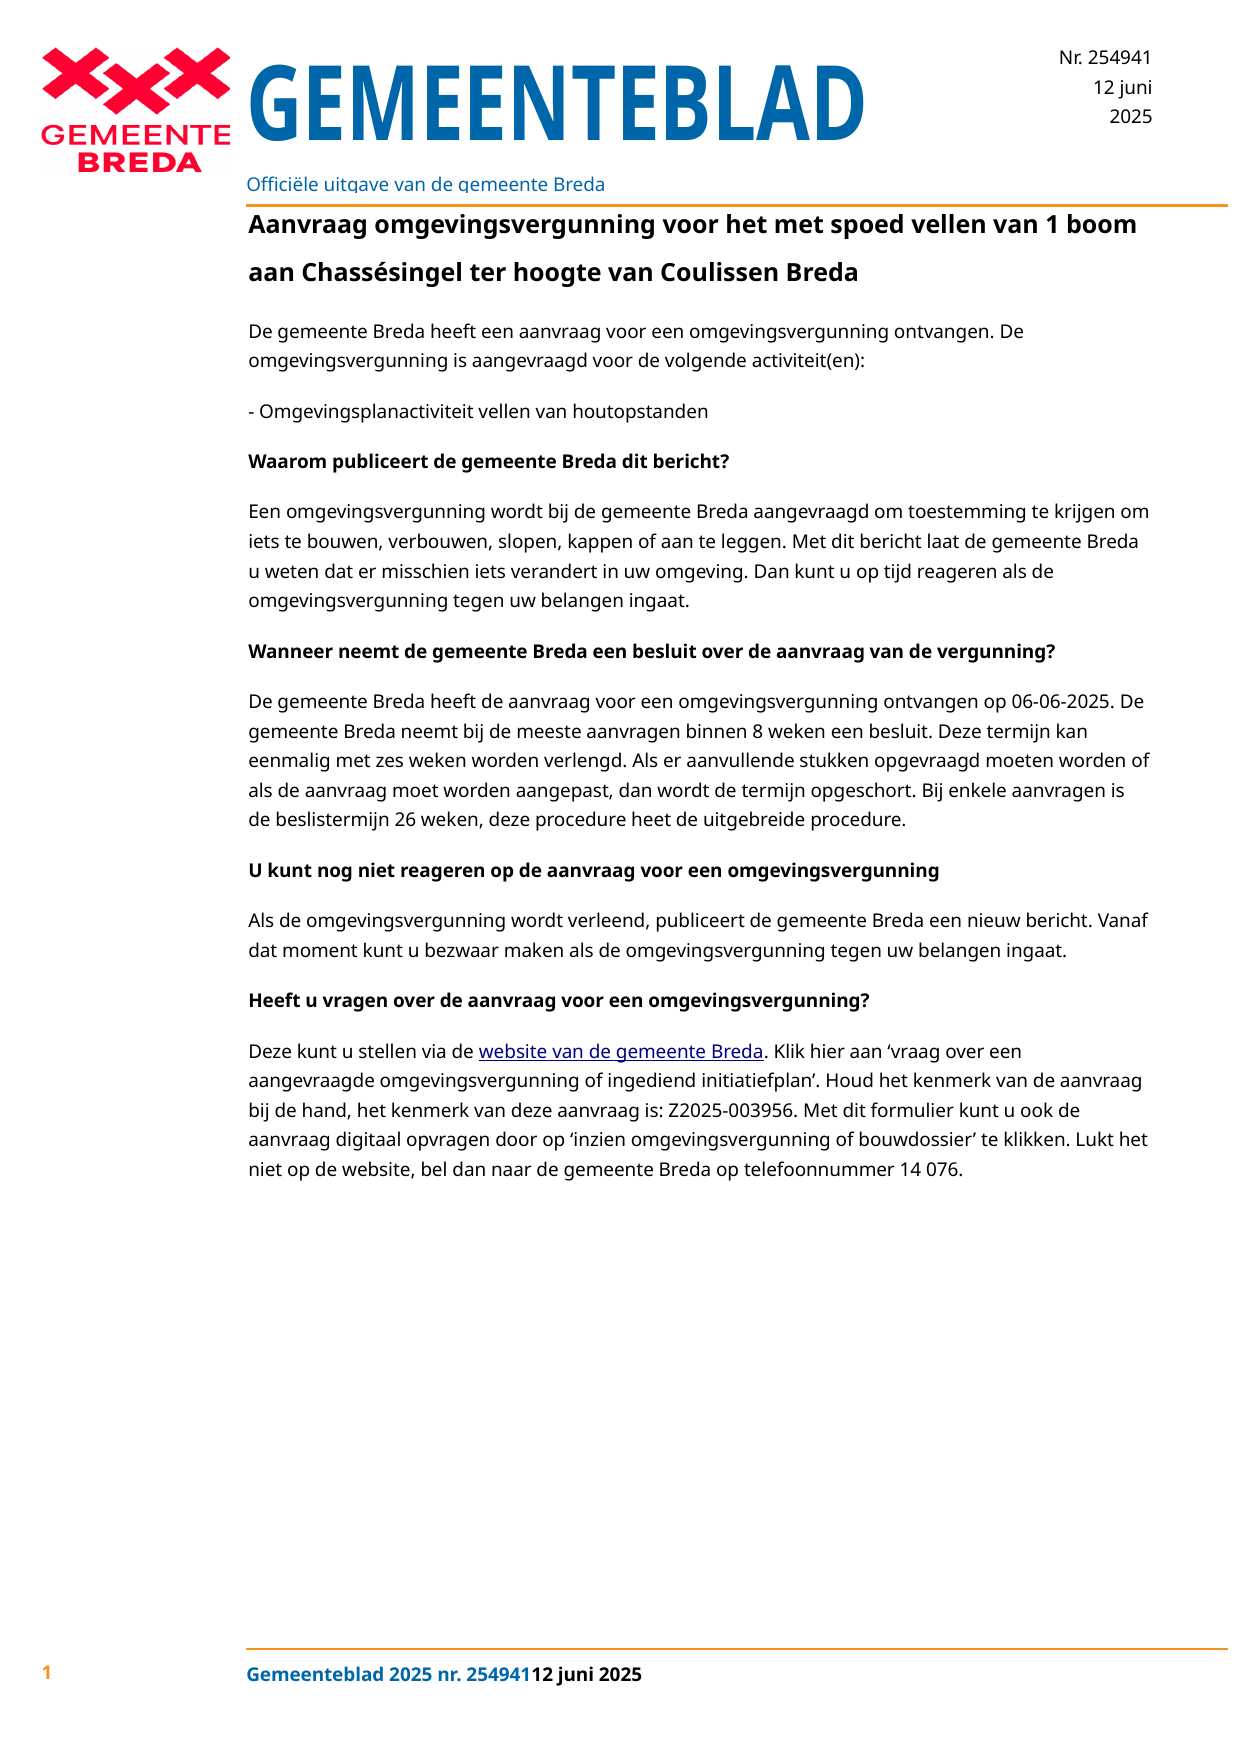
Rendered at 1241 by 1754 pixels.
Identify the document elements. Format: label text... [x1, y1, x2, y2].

text De gemeente Breda heeft de aanvraag voor een omgevingsvergunning ontvangen op 06-06-2025. De gemeente Breda neemt bij de meeste aanvragen binnen 8 weken een besluit. Deze termijn kan eenmalig met zes weken worden verlengd. Als er aanvullende stukken opgevraagd moeten worden of als de aanvraag moet worden aangepast, dan wordt de termijn opgeschort. Bij enkele aanvragen is de beslistermijn 26 weken, deze procedure heet de uitgebreide procedure. [248, 688, 1152, 832]
text De gemeente Breda heeft een aanvraag voor een omgevingsvergunning ontvangen. De omgevingsvergunning is aangevraagd voor de volgende activiteit(en): [248, 318, 1152, 373]
text Deze kunt u stellen via de website van de gemeente Breda. Klik hier aan ‘vraag over een aangevraagde omgevingsvergunning of ingediend initiatiefplan’. Houd het kenmerk van de aanvraag bij de hand, het kenmerk van deze aanvraag is: Z2025-003956. Met dit formulier kunt u ook de aanvraag digitaal opvragen door op ‘inzien omgevingsvergunning of bouwdossier’ te klikken. Lukt het niet op de website, bel dan naar de gemeente Breda op telefoonnummer 14 076. [248, 1038, 1152, 1182]
text Heeft u vragen over de aanvraag voor een omgevingsvergunning? [248, 987, 1152, 1013]
picture [41, 47, 231, 172]
text Aanvraag omgevingsvergunning voor het met spoed vellen van 1 boom aan Chassésingel ter hoogte van Coulissen Breda [248, 207, 1152, 288]
text Een omgevingsvergunning wordt bij de gemeente Breda aangevraagd om toestemming te krijgen om iets te bouwen, verbouwen, slopen, kappen of aan te leggen. Met dit bericht laat de gemeente Breda u weten dat er misschien iets verandert in uw omgeving. Dan kunt u op tijd reageren als de omgevingsvergunning tegen uw belangen ingaat. [248, 499, 1152, 613]
text Als de omgevingsvergunning wordt verleend, publiceert de gemeente Breda een nieuw bericht. Vanaf dat moment kunt u bezwaar maken als de omgevingsvergunning tegen uw belangen ingaat. [248, 907, 1152, 963]
text Waarom publiceert de gemeente Breda dit bericht? [248, 448, 1152, 474]
text - Omgevingsplanactiviteit vellen van houtopstanden [248, 398, 1152, 424]
text Wanneer neemt de gemeente Breda een besluit over de aanvraag van de vergunning? [248, 638, 1152, 664]
text U kunt nog niet reageren op de aanvraag voor een omgevingsvergunning [248, 857, 1152, 883]
